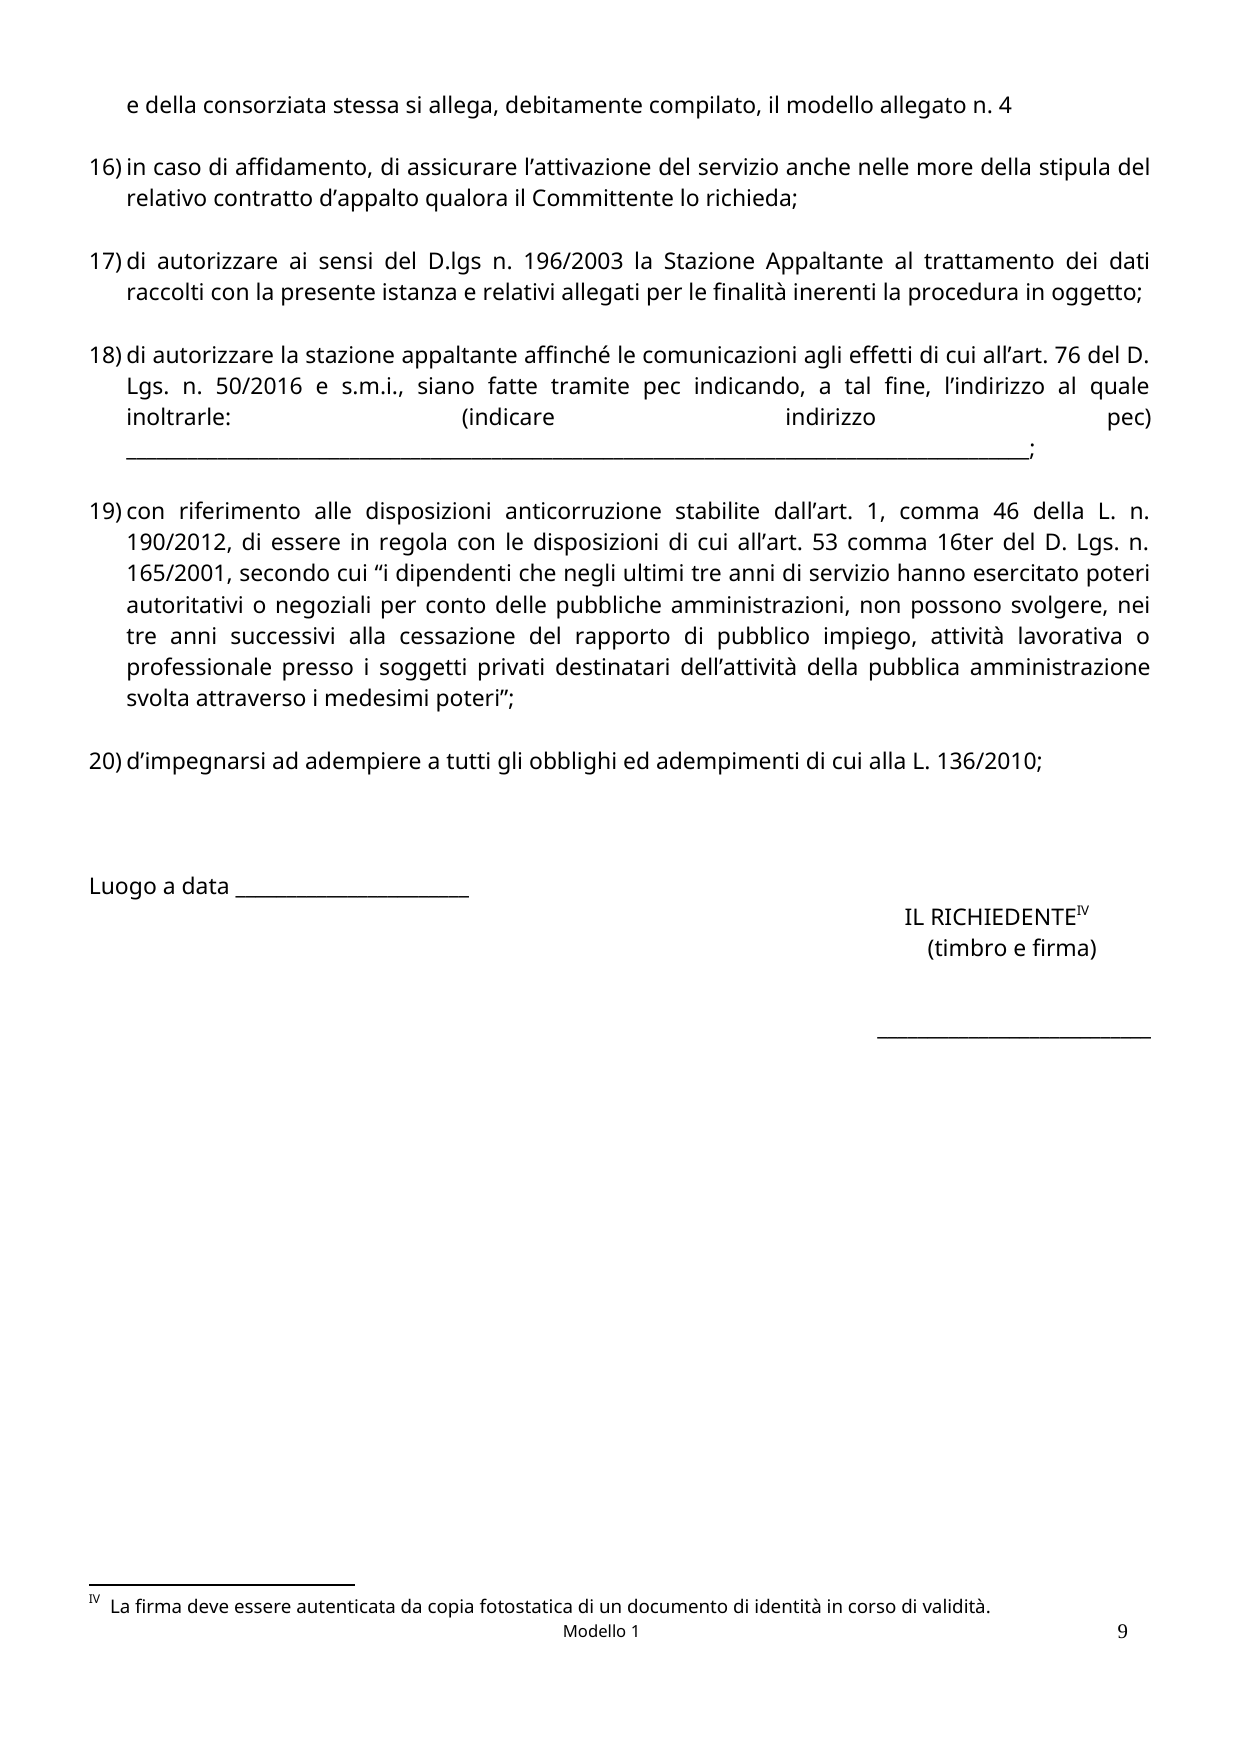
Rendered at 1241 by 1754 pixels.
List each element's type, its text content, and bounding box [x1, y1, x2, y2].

list con riferimento alle disposizioni anticorruzione stabilite dall’art. 1, comma 46 della L. n. 190/2012, di essere in regola con le disposizioni di cui all’art. 53 comma 16ter del D. Lgs. n. 165/2001, secondo cui “i dipendenti che negli ultimi tre anni di servizio hanno esercitato poteri autoritativi o negoziali per conto delle pubbliche amministrazioni, non possono svolgere, nei tre anni successivi alla cessazione del rapporto di pubblico impiego, attività lavorativa o professionale presso i soggetti privati destinatari dell’attività della pubblica amministrazione svolta attraverso i medesimi poteri”; [89, 495, 1152, 714]
list di autorizzare ai sensi del D.lgs n. 196/2003 la Stazione Appaltante al trattamento dei dati raccolti con la presente istanza e relativi allegati per le finalità inerenti la procedura in oggetto; [89, 245, 1152, 307]
text La firma deve essere autenticata da copia fotostatica di un documento di identità in corso di validità. [89, 1591, 1152, 1619]
text e della consorziata stessa si allega, debitamente compilato, il modello allegato n. 4 [126, 89, 1152, 120]
list d’impegnarsi ad adempiere a tutti gli obblighi ed adempimenti di cui alla L. 136/2010; [89, 745, 1152, 776]
text IL RICHIEDENTE [89, 901, 1152, 932]
text ___________________________ [89, 1011, 1152, 1042]
list in caso di affidamento, di assicurare l’attivazione del servizio anche nelle more della stipula del relativo contratto d’appalto qualora il Committente lo richieda; [89, 151, 1152, 214]
text Luogo a data _______________________ [89, 870, 1152, 901]
text (timbro e firma) [89, 932, 1152, 964]
list di autorizzare la stazione appaltante affinché le comunicazioni agli effetti di cui all’art. 76 del D. Lgs. n. 50/2016 e s.m.i., siano fatte tramite pec indicando, a tal fine, l’indirizzo al quale inoltrarle: (indicare indirizzo pec) _________________________________________________________________________________________; [89, 339, 1152, 464]
